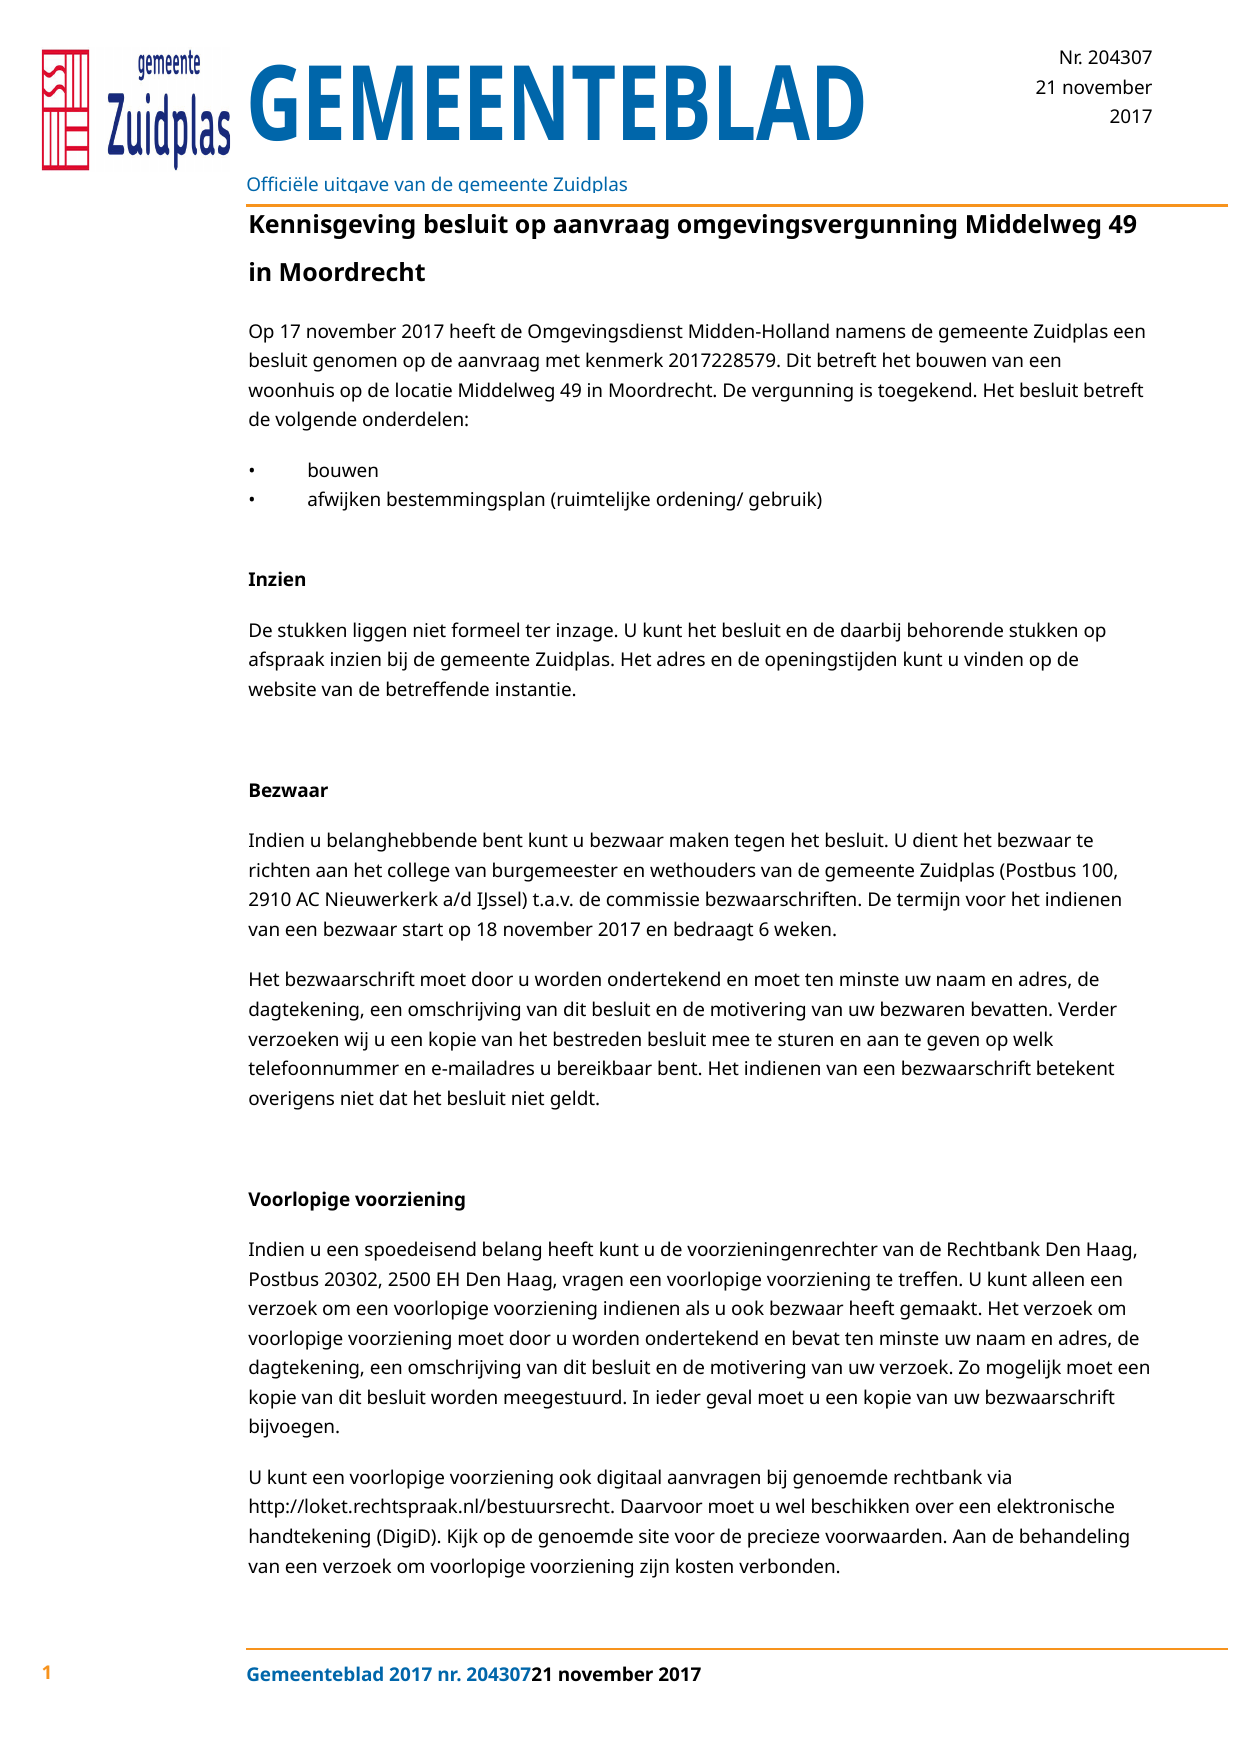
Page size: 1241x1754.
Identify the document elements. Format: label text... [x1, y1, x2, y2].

picture [41, 47, 231, 172]
text Voorlopige voorziening [248, 1186, 1152, 1212]
list bouwen [248, 457, 1152, 483]
list afwijken bestemmingsplan (ruimtelijke ordening/ gebruik) [248, 487, 1152, 512]
text U kunt een voorlopige voorziening ook digitaal aanvragen bij genoemde rechtbank via http://loket.rechtspraak.nl/bestuursrecht. Daarvoor moet u wel beschikken over een elektronische handtekening (DigiD). Kijk op de genoemde site voor de precieze voorwaarden. Aan de behandeling van een verzoek om voorlopige voorziening zijn kosten verbonden. [248, 1464, 1152, 1579]
text Het bezwaarschrift moet door u worden ondertekend en moet ten minste uw naam en adres, de dagtekening, een omschrijving van dit besluit en de motivering van uw bezwaren bevatten. Verder verzoeken wij u een kopie van het bestreden besluit mee te sturen en aan te geven op welk telefoonnummer en e-mailadres u bereikbaar bent. Het indienen van een bezwaarschrift betekent overigens niet dat het besluit niet geldt. [248, 967, 1152, 1111]
text Inzien [248, 567, 1152, 592]
text Bezwaar [248, 777, 1152, 803]
text Indien u belanghebbende bent kunt u bezwaar maken tegen het besluit. U dient het bezwaar te richten aan het college van burgemeester en wethouders van de gemeente Zuidplas (Postbus 100, 2910 AC Nieuwerkerk a/d IJssel) t.a.v. de commissie bezwaarschriften. De termijn voor het indienen van een bezwaar start op 18 november 2017 en bedraagt 6 weken. [248, 827, 1152, 942]
text De stukken liggen niet formeel ter inzage. U kunt het besluit en de daarbij behorende stukken op afspraak inzien bij de gemeente Zuidplas. Het adres en de openingstijden kunt u vinden op de website van de betreffende instantie. [248, 617, 1152, 702]
text Indien u een spoedeisend belang heeft kunt u de voorzieningenrechter van de Rechtbank Den Haag, Postbus 20302, 2500 EH Den Haag, vragen een voorlopige voorziening te treffen. U kunt alleen een verzoek om een voorlopige voorziening indienen als u ook bezwaar heeft gemaakt. Het verzoek om voorlopige voorziening moet door u worden ondertekend en bevat ten minste uw naam en adres, de dagtekening, een omschrijving van dit besluit en de motivering van uw verzoek. Zo mogelijk moet een kopie van dit besluit worden meegestuurd. In ieder geval moet u een kopie van uw bezwaarschrift bijvoegen. [248, 1236, 1152, 1439]
text Op 17 november 2017 heeft de Omgevingsdienst Midden-Holland namens de gemeente Zuidplas een besluit genomen op de aanvraag met kenmerk 2017228579. Dit betreft het bouwen van een woonhuis op de locatie Middelweg 49 in Moordrecht. De vergunning is toegekend. Het besluit betreft de volgende onderdelen: [248, 318, 1152, 432]
text Kennisgeving besluit op aanvraag omgevingsvergunning Middelweg 49 in Moordrecht [248, 207, 1152, 288]
